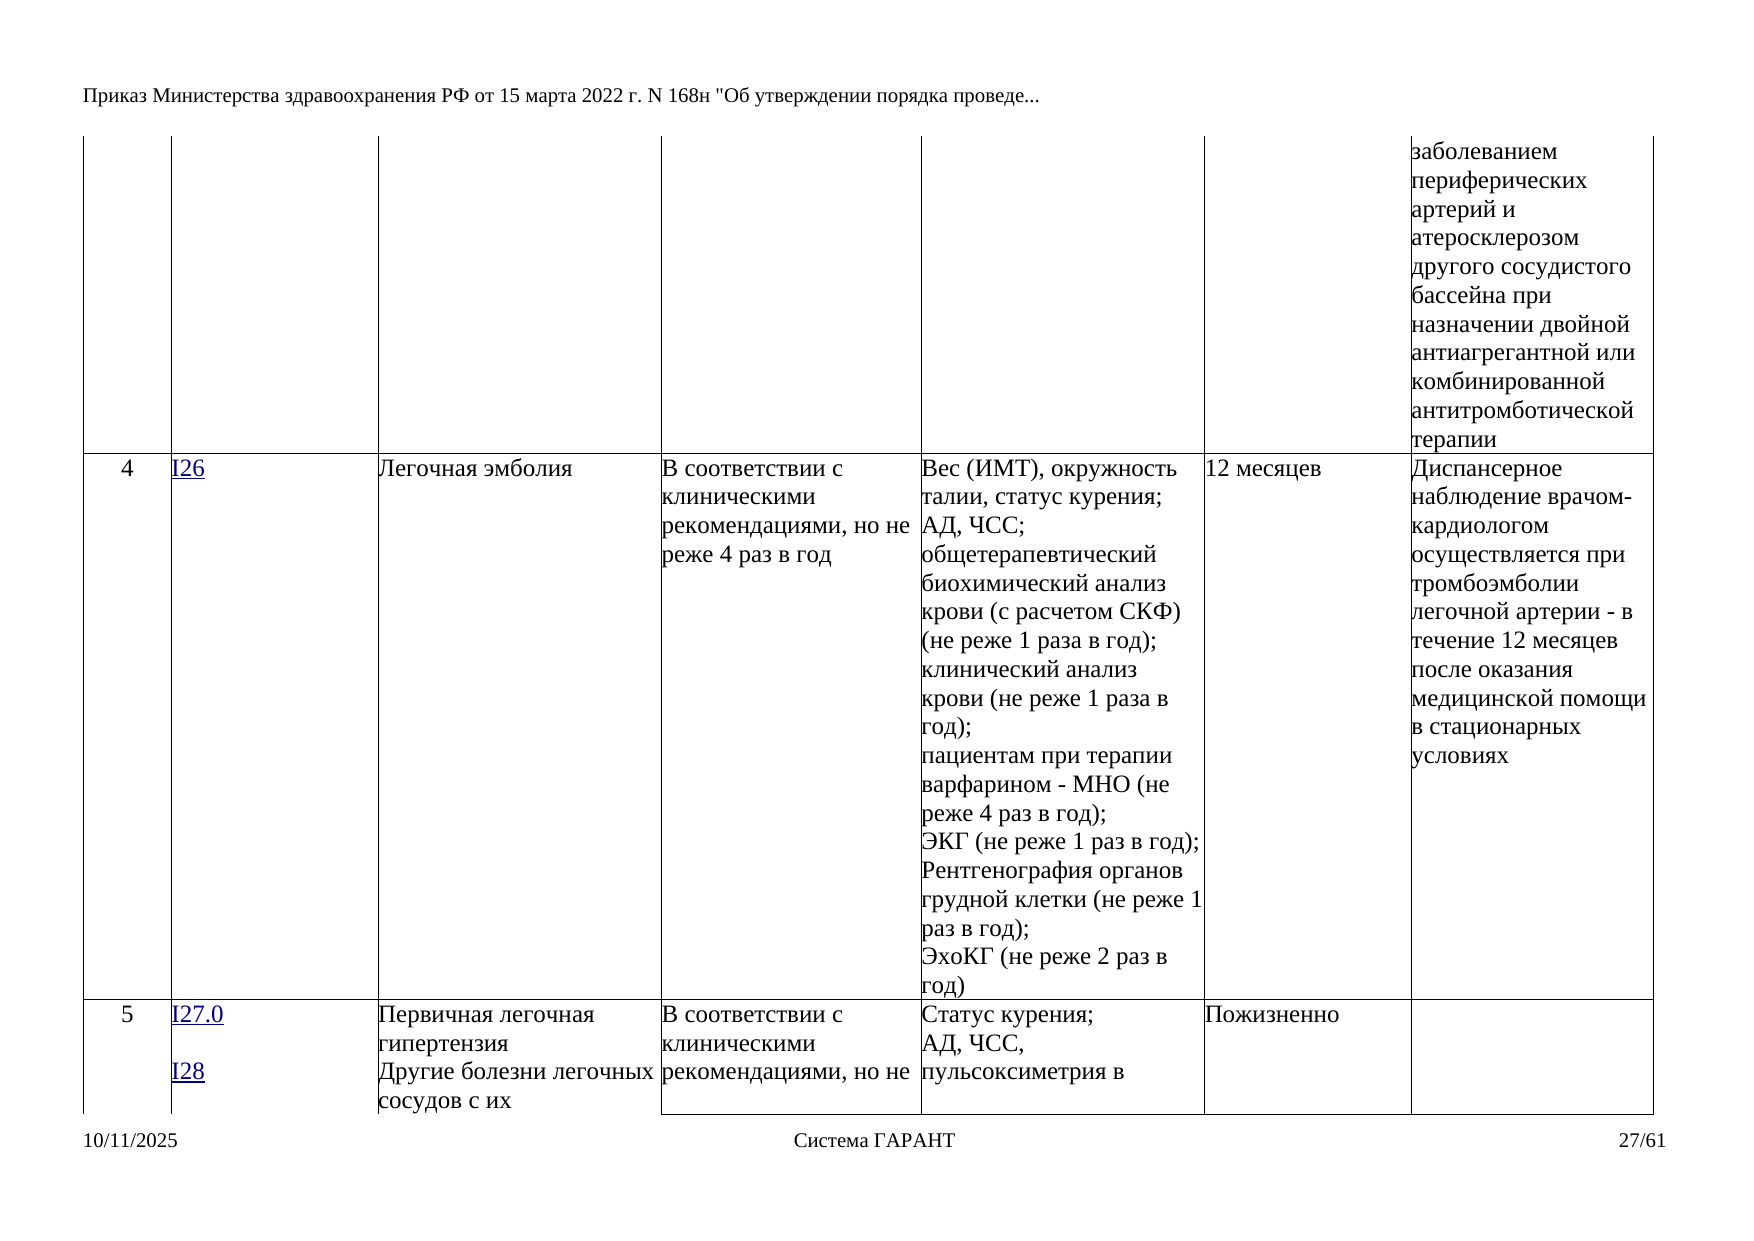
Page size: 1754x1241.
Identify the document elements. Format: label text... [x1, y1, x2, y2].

table_cell [84, 136, 171, 453]
table_cell I26 [172, 454, 378, 999]
table_cell 5 [84, 1000, 171, 1056]
table_cell 12 месяцев [1205, 454, 1411, 999]
table_cell I28 [172, 1056, 378, 1114]
table_cell В соответствии с клиническими рекомендациями, но не реже 4 раз в год [662, 454, 921, 999]
table_cell Диспансерное наблюдение врачом-кардиологом осуществляется при тромбоэмболии легочной артерии - в течение 12 месяцев после оказания медицинской помощи в стационарных условиях [1412, 454, 1653, 999]
table_cell [379, 136, 661, 453]
table_cell Легочная эмболия [379, 454, 661, 999]
table_cell Другие болезни легочных сосудов с их [379, 1056, 661, 1114]
table_cell [662, 136, 921, 453]
table_cell Вес (ИМТ), окружность талии, статус курения; АД, ЧСС; общетерапевтический биохимический анализ крови (с расчетом СКФ) (не реже 1 раза в год); клинический анализ крови (не реже 1 раза в год); пациентам при терапии варфарином - MHO (не реже 4 раз в год); ЭКГ (не реже 1 раз в год); Рентгенография органов грудной клетки (не реже 1 раз в год); ЭхоКГ (не реже 2 раз в год) [922, 454, 1204, 999]
table_cell [1205, 136, 1411, 453]
table_cell [84, 1056, 171, 1114]
table_cell [1412, 1000, 1653, 1114]
table_cell заболеванием периферических артерий и атеросклерозом другого сосудистого бассейна при назначении двойной антиагрегантной или комбинированной антитромботической терапии [1412, 136, 1653, 453]
table_cell 4 [84, 454, 171, 999]
table_cell I27.0 [172, 1000, 378, 1056]
table_cell Первичная легочная гипертензия [379, 1000, 661, 1056]
table_cell [172, 136, 378, 453]
table_cell Пожизненно [1205, 1000, 1411, 1114]
table_cell [922, 136, 1204, 453]
table_cell Статус курения; АД, ЧСС, пульсоксиметрия в [922, 1000, 1204, 1114]
table_cell В соответствии с клиническими рекомендациями, но не [662, 1000, 921, 1114]
